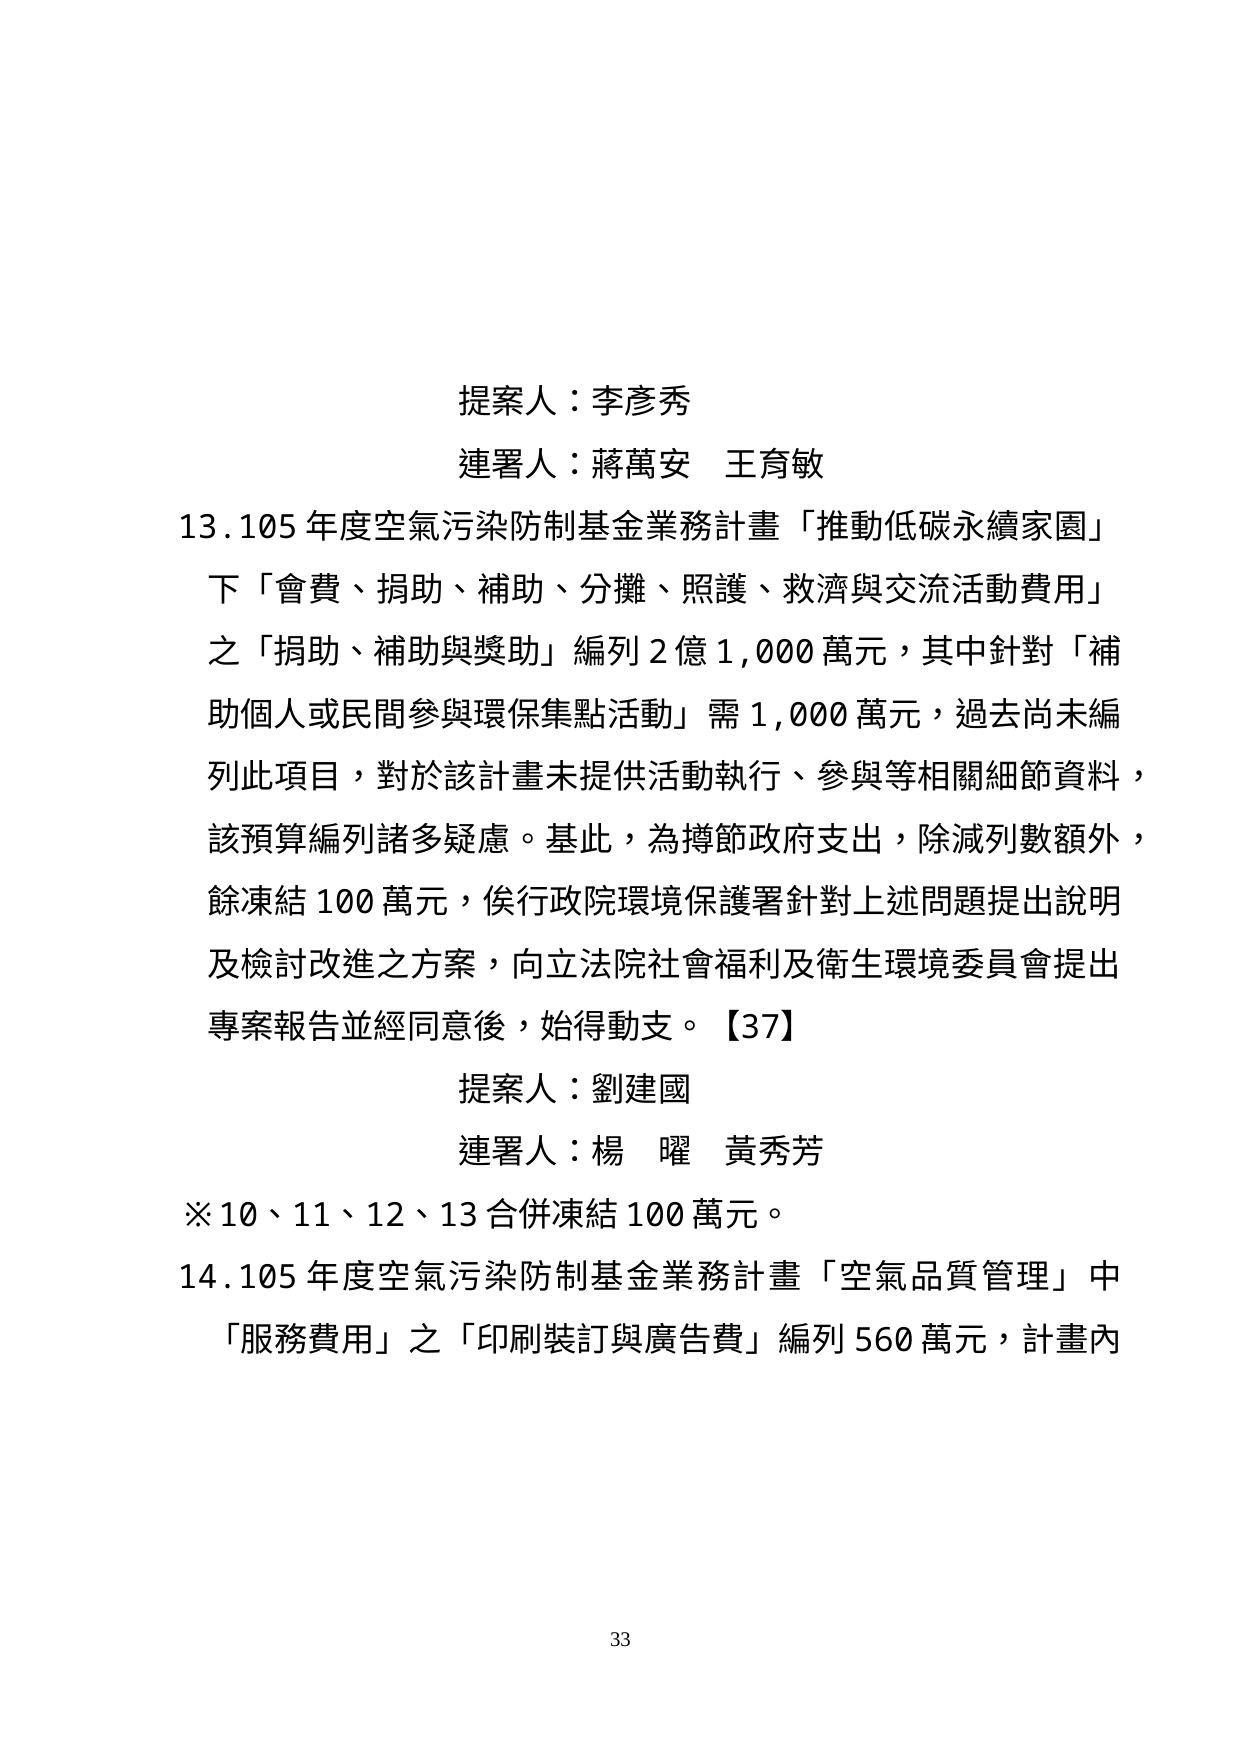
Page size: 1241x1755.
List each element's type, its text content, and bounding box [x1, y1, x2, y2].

text 提案人：劉建國 [118, 1045, 1122, 1108]
text 連署人：蔣萬安 王育敏 [118, 420, 1122, 483]
text 提案人：李彥秀 [118, 358, 1122, 420]
text 13.105年度空氣污染防制基金業務計畫「推動低碳永續家園」下「會費、捐助、補助、分攤、照護、救濟與交流活動費用」之「捐助、補助與獎助」編列2億1,000萬元，其中針對「補助個人或民間參與環保集點活動」需1,000萬元，過去尚未編列此項目，對於該計畫未提供活動執行、參與等相關細節資料，該預算編列諸多疑慮。基此，為撙節政府支出，除減列數額外，餘凍結100萬元，俟行政院環境保護署針對上述問題提出說明及檢討改進之方案，向立法院社會福利及衛生環境委員會提出專案報告並經同意後，始得動支。【37】 [177, 483, 1122, 1045]
text ※10、11、12、13合併凍結100萬元。 [118, 1170, 1122, 1233]
text 連署人：楊 曜 黃秀芳 [118, 1108, 1122, 1170]
text 14.105年度空氣污染防制基金業務計畫「空氣品質管理」中「服務費用」之「印刷裝訂與廣告費」編列560萬元，計畫內 [177, 1233, 1122, 1358]
